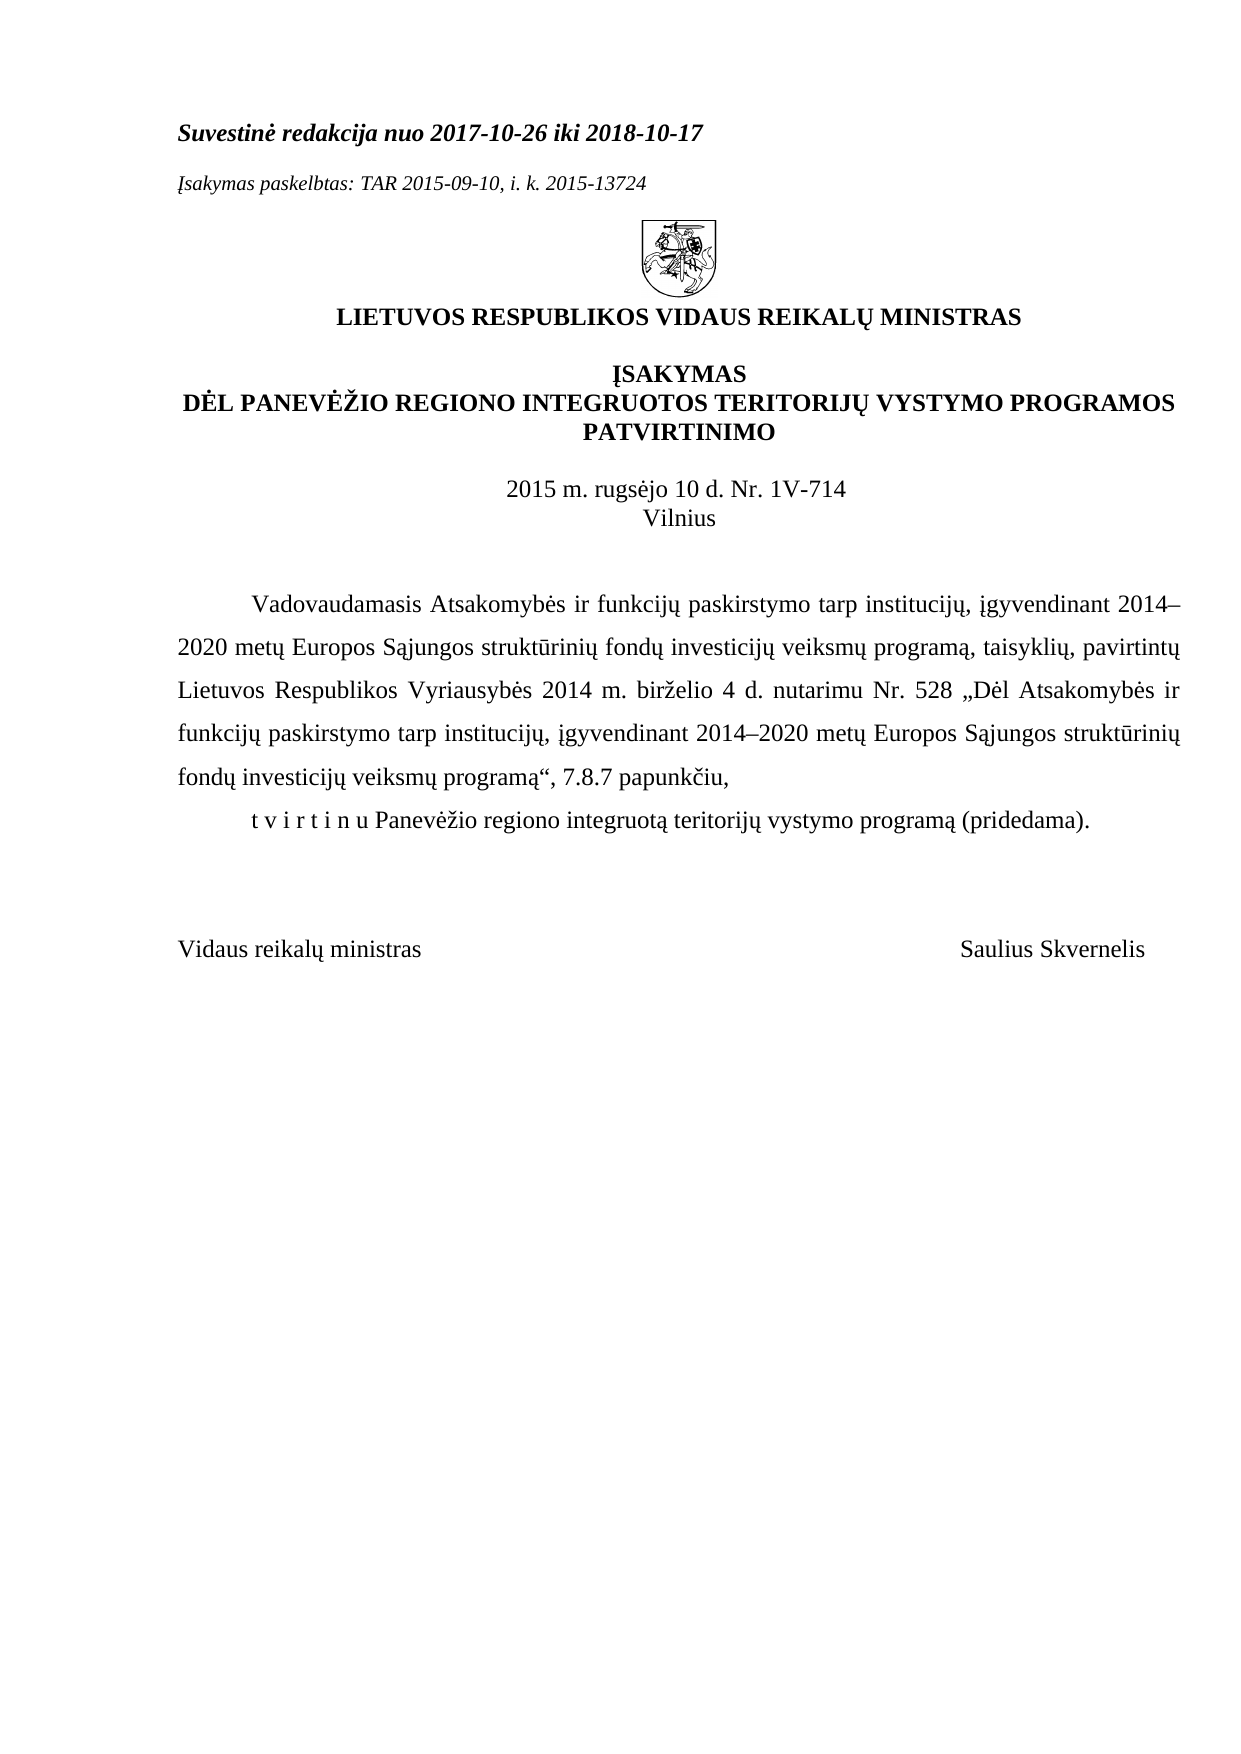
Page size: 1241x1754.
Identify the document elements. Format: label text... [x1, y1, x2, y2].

text Įsakymas paskelbtas: TAR 2015-09-10, i. k. 2015-13724 [177, 171, 1181, 195]
text DĖL PANEVĖŽIO REGIONO INTEGRUOTOS TERITORIJŲ VYSTYMO PROGRAMOS PATVIRTINIMO [177, 388, 1181, 445]
text Vidaus reikalų ministras Saulius Skvernelis [177, 934, 1181, 963]
text 2015 m. rugsėjo 10 d. Nr. 1V-714 [177, 474, 1181, 503]
text LIETUVOS RESPUBLIKOS VIDAUS REIKALŲ MINISTRAS [177, 302, 1181, 330]
text ĮSAKYMAS [177, 359, 1181, 388]
text Vilnius [177, 503, 1181, 532]
text Suvestinė redakcija nuo 2017-10-26 iki 2018-10-17 [177, 118, 1181, 147]
text t v i r t i n u Panevėžio regiono integruotą teritorijų vystymo programą (pridedama). [177, 805, 1181, 833]
text Vadovaudamasis Atsakomybės ir funkcijų paskirstymo tarp institucijų, įgyvendinant 2014–2020 metų Europos Sąjungos struktūrinių fondų investicijų veiksmų programą, taisyklių, pavirtintų Lietuvos Respublikos Vyriausybės 2014 m. birželio 4 d. nutarimu Nr. 528 „Dėl Atsakomybės ir funkcijų paskirstymo tarp institucijų, įgyvendinant 2014–2020 metų Europos Sąjungos struktūrinių fondų investicijų veiksmų programą“, 7.8.7 papunkčiu, [177, 589, 1181, 790]
